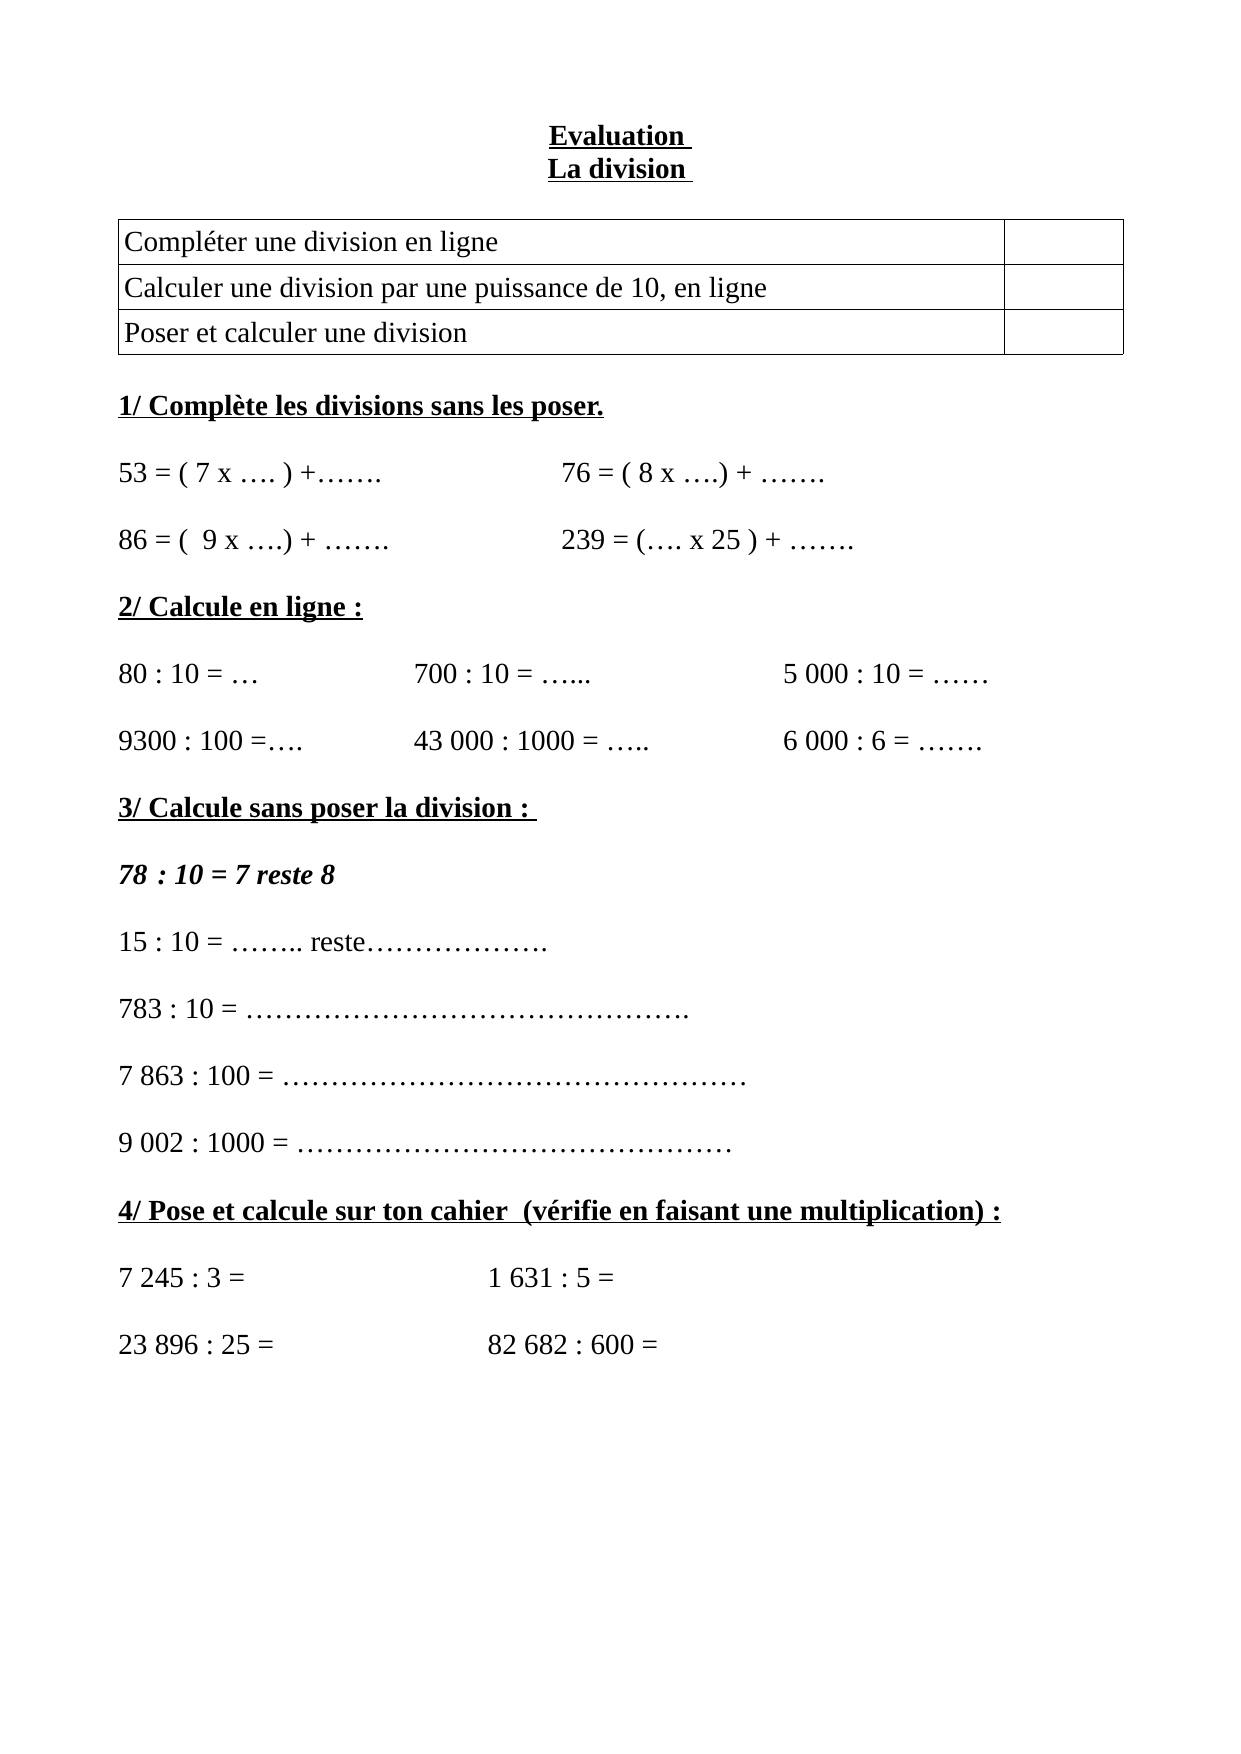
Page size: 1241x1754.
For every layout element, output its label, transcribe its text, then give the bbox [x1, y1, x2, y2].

text 7 245 : 3 = 1 631 : 5 = [118, 1260, 1122, 1293]
text 80 : 10 = … 700 : 10 = …... 5 000 : 10 = …… [118, 656, 1122, 689]
text 2/ Calcule en ligne : [118, 589, 1122, 622]
table_cell Calculer une division par une puissance de 10, en ligne [119, 265, 1004, 309]
text 23 896 : 25 = 82 682 : 600 = [118, 1327, 1122, 1360]
text Evaluation [118, 118, 1122, 152]
table_header [1005, 220, 1123, 264]
text 78 : 10 = 7 reste 8 [118, 857, 1122, 891]
text 86 = ( 9 x ….) + ……. 239 = (…. x 25 ) + ……. [118, 522, 1122, 555]
text 1/ Complète les divisions sans les poser. [118, 388, 1122, 421]
table_cell Poser et calculer une division [119, 310, 1004, 354]
text 9 002 : 1000 = ……………………………………… [118, 1126, 1122, 1159]
text 3/ Calcule sans poser la division : [118, 790, 1122, 824]
table_header Compléter une division en ligne [119, 220, 1004, 264]
text 53 = ( 7 x …. ) +……. 76 = ( 8 x ….) + ……. [118, 455, 1122, 488]
text 783 : 10 = ………………………………………. [118, 991, 1122, 1025]
text La division [118, 152, 1122, 185]
table_cell [1005, 265, 1123, 309]
table_cell [1005, 310, 1123, 354]
text 4/ Pose et calcule sur ton cahier (vérifie en faisant une multiplication) : [118, 1193, 1122, 1226]
text 9300 : 100 =…. 43 000 : 1000 = ….. 6 000 : 6 = ……. [118, 723, 1122, 757]
text 15 : 10 = …….. reste………………. [118, 924, 1122, 958]
text 7 863 : 100 = ………………………………………… [118, 1058, 1122, 1092]
